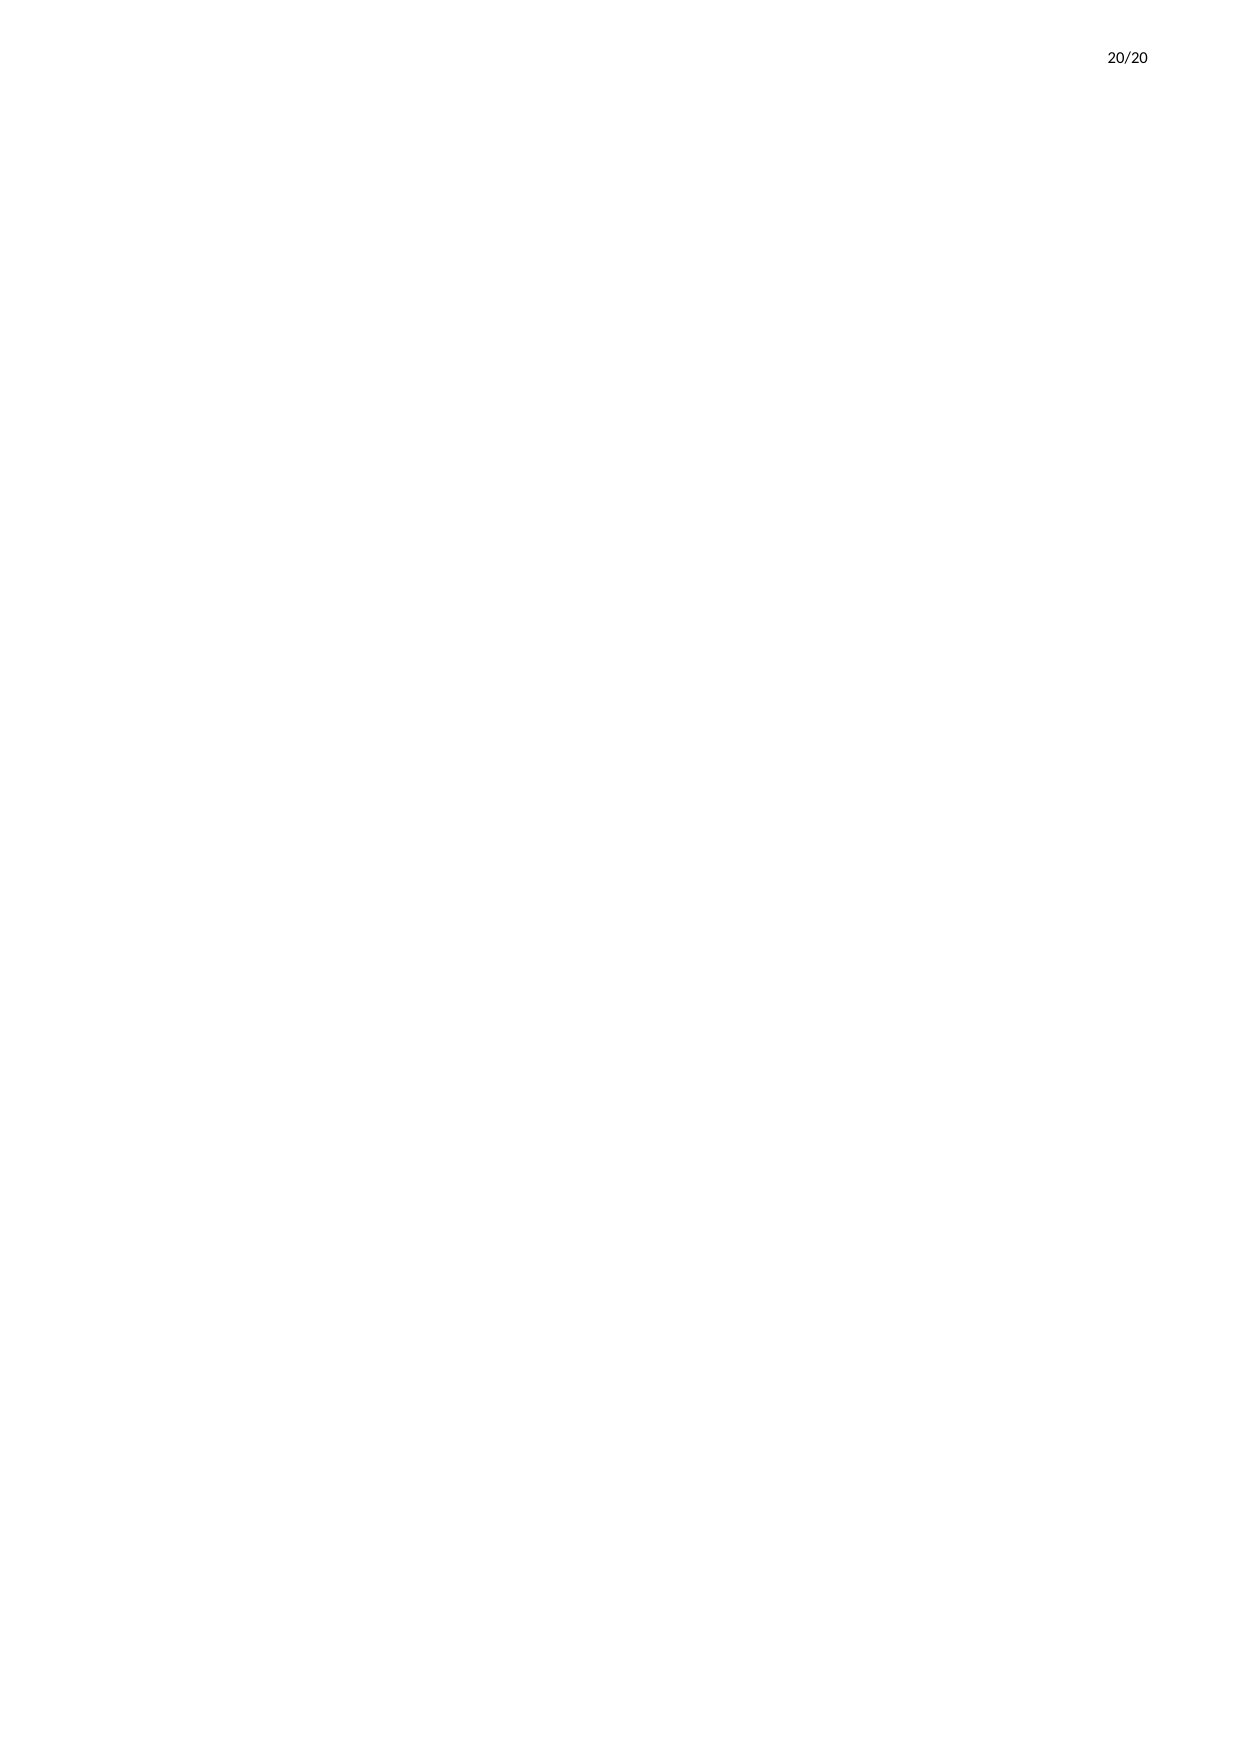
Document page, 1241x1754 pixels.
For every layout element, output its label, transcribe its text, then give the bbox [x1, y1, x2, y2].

text 20/20 [75, 47, 1165, 68]
